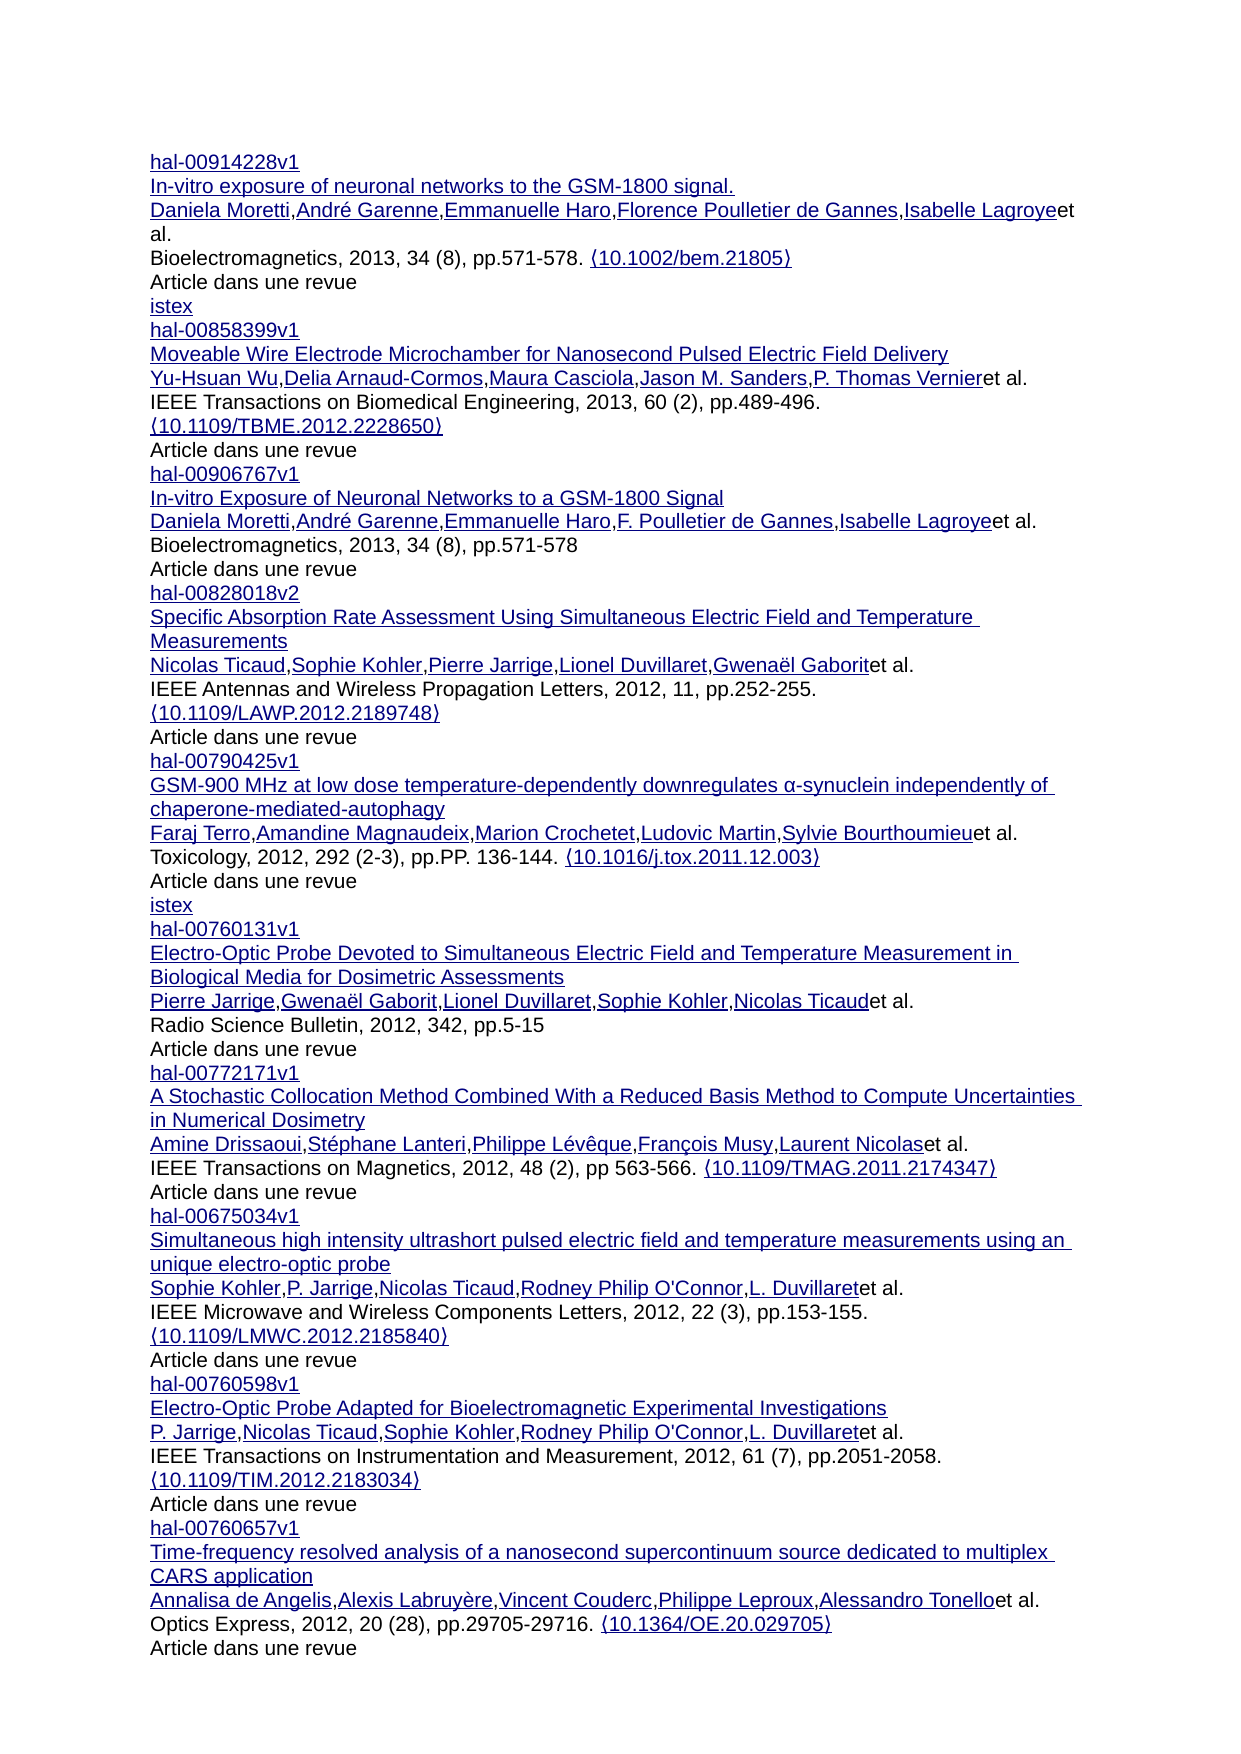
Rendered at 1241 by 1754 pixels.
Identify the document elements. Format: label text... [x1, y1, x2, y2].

table_cell In-vitro exposure of neuronal networks to the GSM-1800 signal. Daniela Moretti,André Garenne,Emmanuelle Haro,Florence Poulletier de Gannes,Isabelle Lagroyeet al. Bioelectromagnetics, 2013, 34 (8), pp.571-578. ⟨10.1002/bem.21805⟩ Article dans une revue istex hal-00858399v1 [150, 174, 1090, 342]
table_cell A Stochastic Collocation Method Combined With a Reduced Basis Method to Compute Uncertainties in Numerical Dosimetry Amine Drissaoui,Stéphane Lanteri,Philippe Lévêque,François Musy,Laurent Nicolaset al. IEEE Transactions on Magnetics, 2012, 48 (2), pp 563-566. ⟨10.1109/TMAG.2011.2174347⟩ Article dans une revue hal-00675034v1 [150, 1084, 1090, 1228]
table_cell Electro-Optic Probe Devoted to Simultaneous Electric Field and Temperature Measurement in Biological Media for Dosimetric Assessments Pierre Jarrige,Gwenaël Gaborit,Lionel Duvillaret,Sophie Kohler,Nicolas Ticaudet al. Radio Science Bulletin, 2012, 342, pp.5-15 Article dans une revue hal-00772171v1 [150, 941, 1090, 1084]
table_cell Time-frequency resolved analysis of a nanosecond supercontinuum source dedicated to multiplex CARS application Annalisa de Angelis,Alexis Labruyère,Vincent Couderc,Philippe Leproux,Alessandro Tonelloet al. Optics Express, 2012, 20 (28), pp.29705-29716. ⟨10.1364/OE.20.029705⟩ Article dans une revue [150, 1540, 1090, 1659]
table_cell Specific Absorption Rate Assessment Using Simultaneous Electric Field and Temperature Measurements Nicolas Ticaud,Sophie Kohler,Pierre Jarrige,Lionel Duvillaret,Gwenaël Gaboritet al. IEEE Antennas and Wireless Propagation Letters, 2012, 11, pp.252-255. ⟨10.1109/LAWP.2012.2189748⟩ Article dans une revue hal-00790425v1 [150, 605, 1090, 773]
table_cell Simultaneous high intensity ultrashort pulsed electric field and temperature measurements using an unique electro-optic probe Sophie Kohler,P. Jarrige,Nicolas Ticaud,Rodney Philip O'Connor,L. Duvillaretet al. IEEE Microwave and Wireless Components Letters, 2012, 22 (3), pp.153-155. ⟨10.1109/LMWC.2012.2185840⟩ Article dans une revue hal-00760598v1 [150, 1228, 1090, 1396]
table_cell Electro-Optic Probe Adapted for Bioelectromagnetic Experimental Investigations P. Jarrige,Nicolas Ticaud,Sophie Kohler,Rodney Philip O'Connor,L. Duvillaretet al. IEEE Transactions on Instrumentation and Measurement, 2012, 61 (7), pp.2051-2058. ⟨10.1109/TIM.2012.2183034⟩ Article dans une revue hal-00760657v1 [150, 1396, 1090, 1539]
table_cell In-vitro Exposure of Neuronal Networks to a GSM-1800 Signal Daniela Moretti,André Garenne,Emmanuelle Haro,F. Poulletier de Gannes,Isabelle Lagroyeet al. Bioelectromagnetics, 2013, 34 (8), pp.571-578 Article dans une revue hal-00828018v2 [150, 485, 1090, 605]
table_cell hal-00914228v1 [150, 150, 1090, 174]
table_cell Moveable Wire Electrode Microchamber for Nanosecond Pulsed Electric Field Delivery Yu-Hsuan Wu,Delia Arnaud-Cormos,Maura Casciola,Jason M. Sanders,P. Thomas Vernieret al. IEEE Transactions on Biomedical Engineering, 2013, 60 (2), pp.489-496. ⟨10.1109/TBME.2012.2228650⟩ Article dans une revue hal-00906767v1 [150, 342, 1090, 485]
table_cell GSM-900 MHz at low dose temperature-dependently downregulates α-synuclein independently of chaperone-mediated-autophagy Faraj Terro,Amandine Magnaudeix,Marion Crochetet,Ludovic Martin,Sylvie Bourthoumieuet al. Toxicology, 2012, 292 (2-3), pp.PP. 136-144. ⟨10.1016/j.tox.2011.12.003⟩ Article dans une revue istex hal-00760131v1 [150, 773, 1090, 941]
